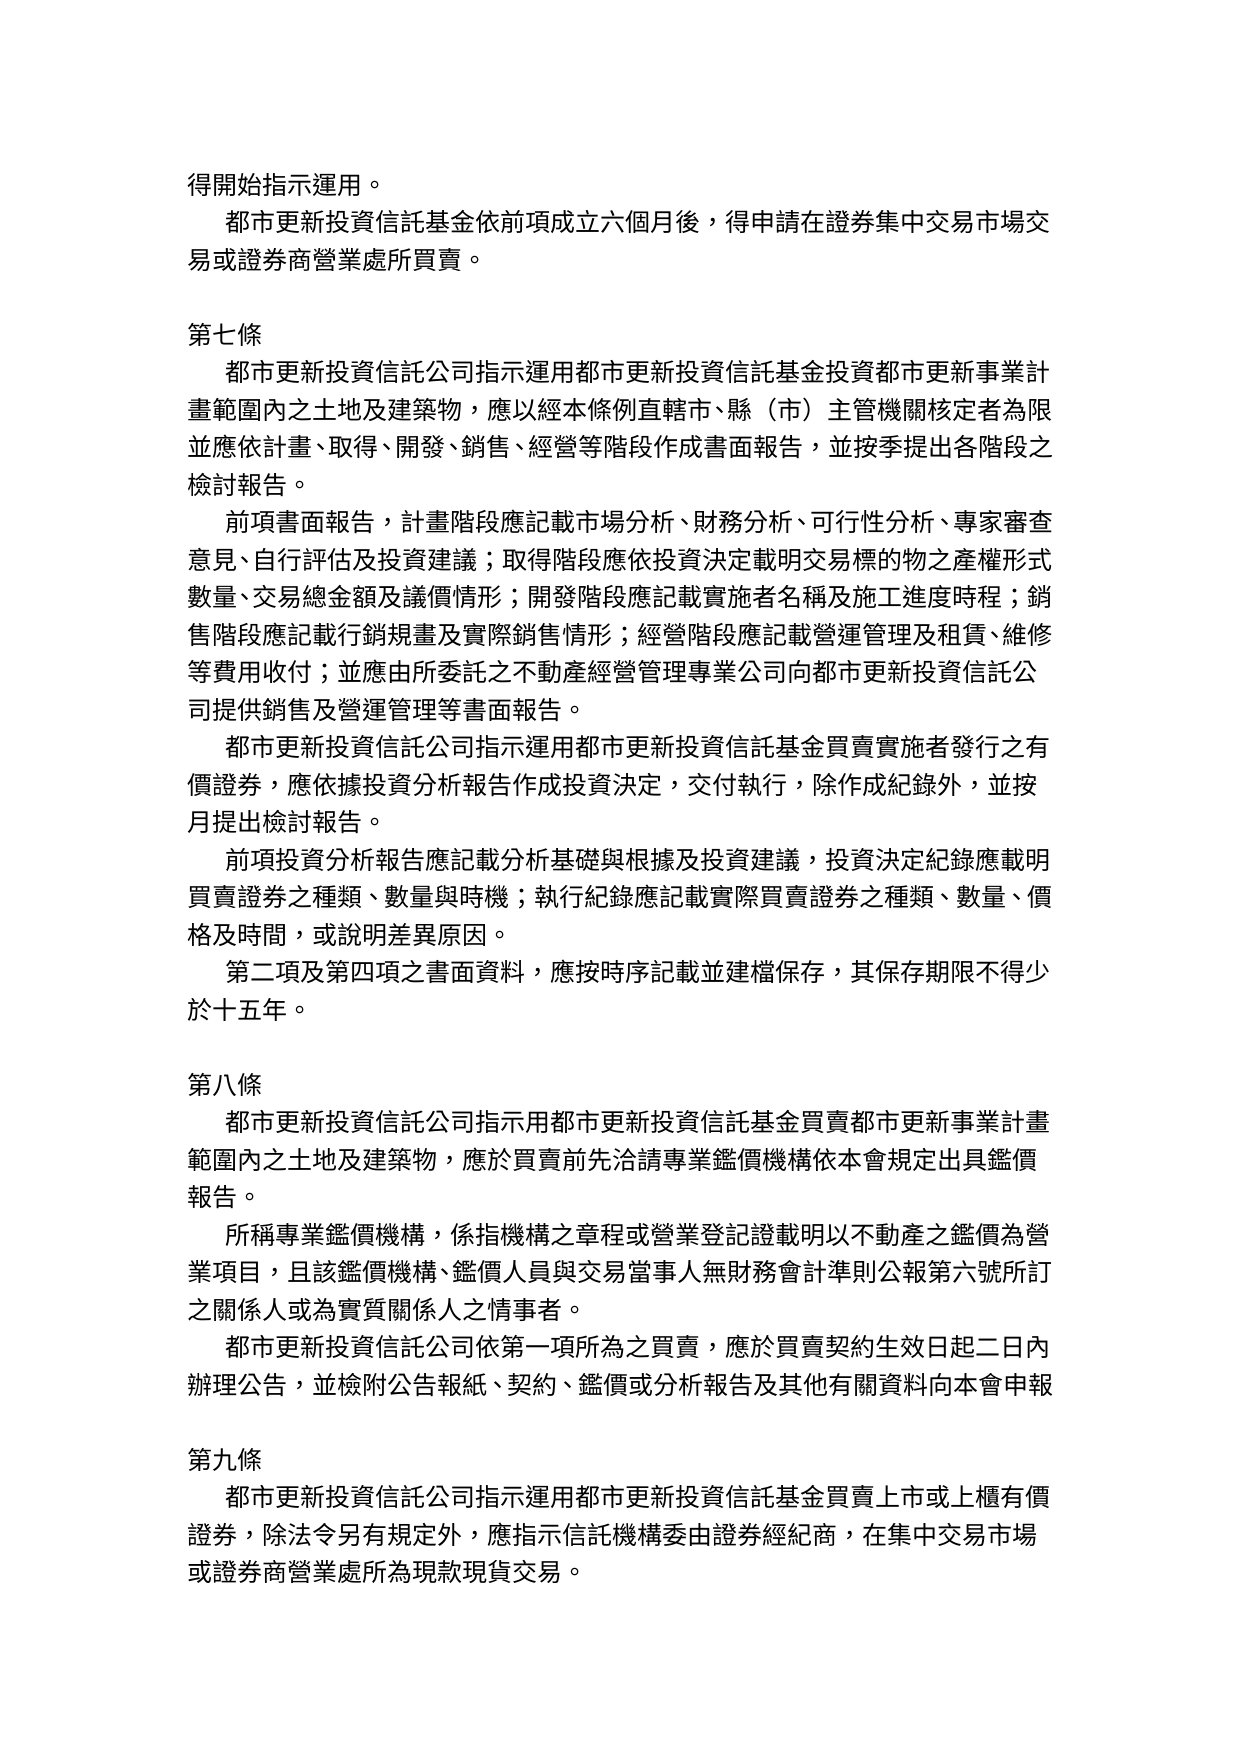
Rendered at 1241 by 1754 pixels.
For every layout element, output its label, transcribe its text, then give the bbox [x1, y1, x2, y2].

text 都市更新投資信託公司指示運用都市更新投資信託基金買賣實施者發行之有價證券，應依據投資分析報告作成投資決定，交付執行，除作成紀錄外，並按月提出檢討報告。 [187, 727, 1053, 839]
text 第八條 [187, 1064, 1053, 1102]
text 都市更新投資信託公司指示運用都市更新投資信託基金投資都市更新事業計畫範圍內之土地及建築物，應以經本條例直轄市、縣（市）主管機關核定者為限，並應依計畫、取得、開發、銷售、經營等階段作成書面報告，並按季提出各階段之檢討報告。 [187, 352, 1053, 502]
text 前項投資分析報告應記載分析基礎與根據及投資建議，投資決定紀錄應載明買賣證券之種類、數量與時機；執行紀錄應記載實際買賣證券之種類、數量、價格及時間，或說明差異原因。 [187, 839, 1053, 952]
text 都市更新投資信託公司指示運用都市更新投資信託基金買賣上市或上櫃有價證券，除法令另有規定外，應指示信託機構委由證券經紀商，在集中交易市場或證券商營業處所為現款現貨交易。 [187, 1477, 1053, 1589]
text 第二項及第四項之書面資料，應按時序記載並建檔保存，其保存期限不得少於十五年。 [187, 952, 1053, 1027]
text 都市更新投資信託基金依前項成立六個月後，得申請在證券集中交易市場交易或證券商營業處所買賣。 [187, 202, 1053, 277]
text 得開始指示運用。 [187, 164, 1053, 202]
text 前項書面報告，計畫階段應記載市場分析、財務分析、可行性分析、專家審查意見、自行評估及投資建議；取得階段應依投資決定載明交易標的物之產權形式、數量、交易總金額及議價情形；開發階段應記載實施者名稱及施工進度時程；銷售階段應記載行銷規畫及實際銷售情形；經營階段應記載營運管理及租賃、維修等費用收付；並應由所委託之不動產經營管理專業公司向都市更新投資信託公司提供銷售及營運管理等書面報告。 [187, 502, 1053, 727]
text 所稱專業鑑價機構，係指機構之章程或營業登記證載明以不動產之鑑價為營業項目，且該鑑價機構、鑑價人員與交易當事人無財務會計準則公報第六號所訂之關係人或為實質關係人之情事者。 [187, 1214, 1053, 1327]
text 都市更新投資信託公司指示用都市更新投資信託基金買賣都市更新事業計畫範圍內之土地及建築物，應於買賣前先洽請專業鑑價機構依本會規定出具鑑價報告。 [187, 1102, 1053, 1214]
text 都市更新投資信託公司依第一項所為之買賣，應於買賣契約生效日起二日內辦理公告，並檢附公告報紙、契約、鑑價或分析報告及其他有關資料向本會申報。 [187, 1327, 1053, 1402]
text 第七條 [187, 314, 1053, 352]
text 第九條 [187, 1439, 1053, 1477]
